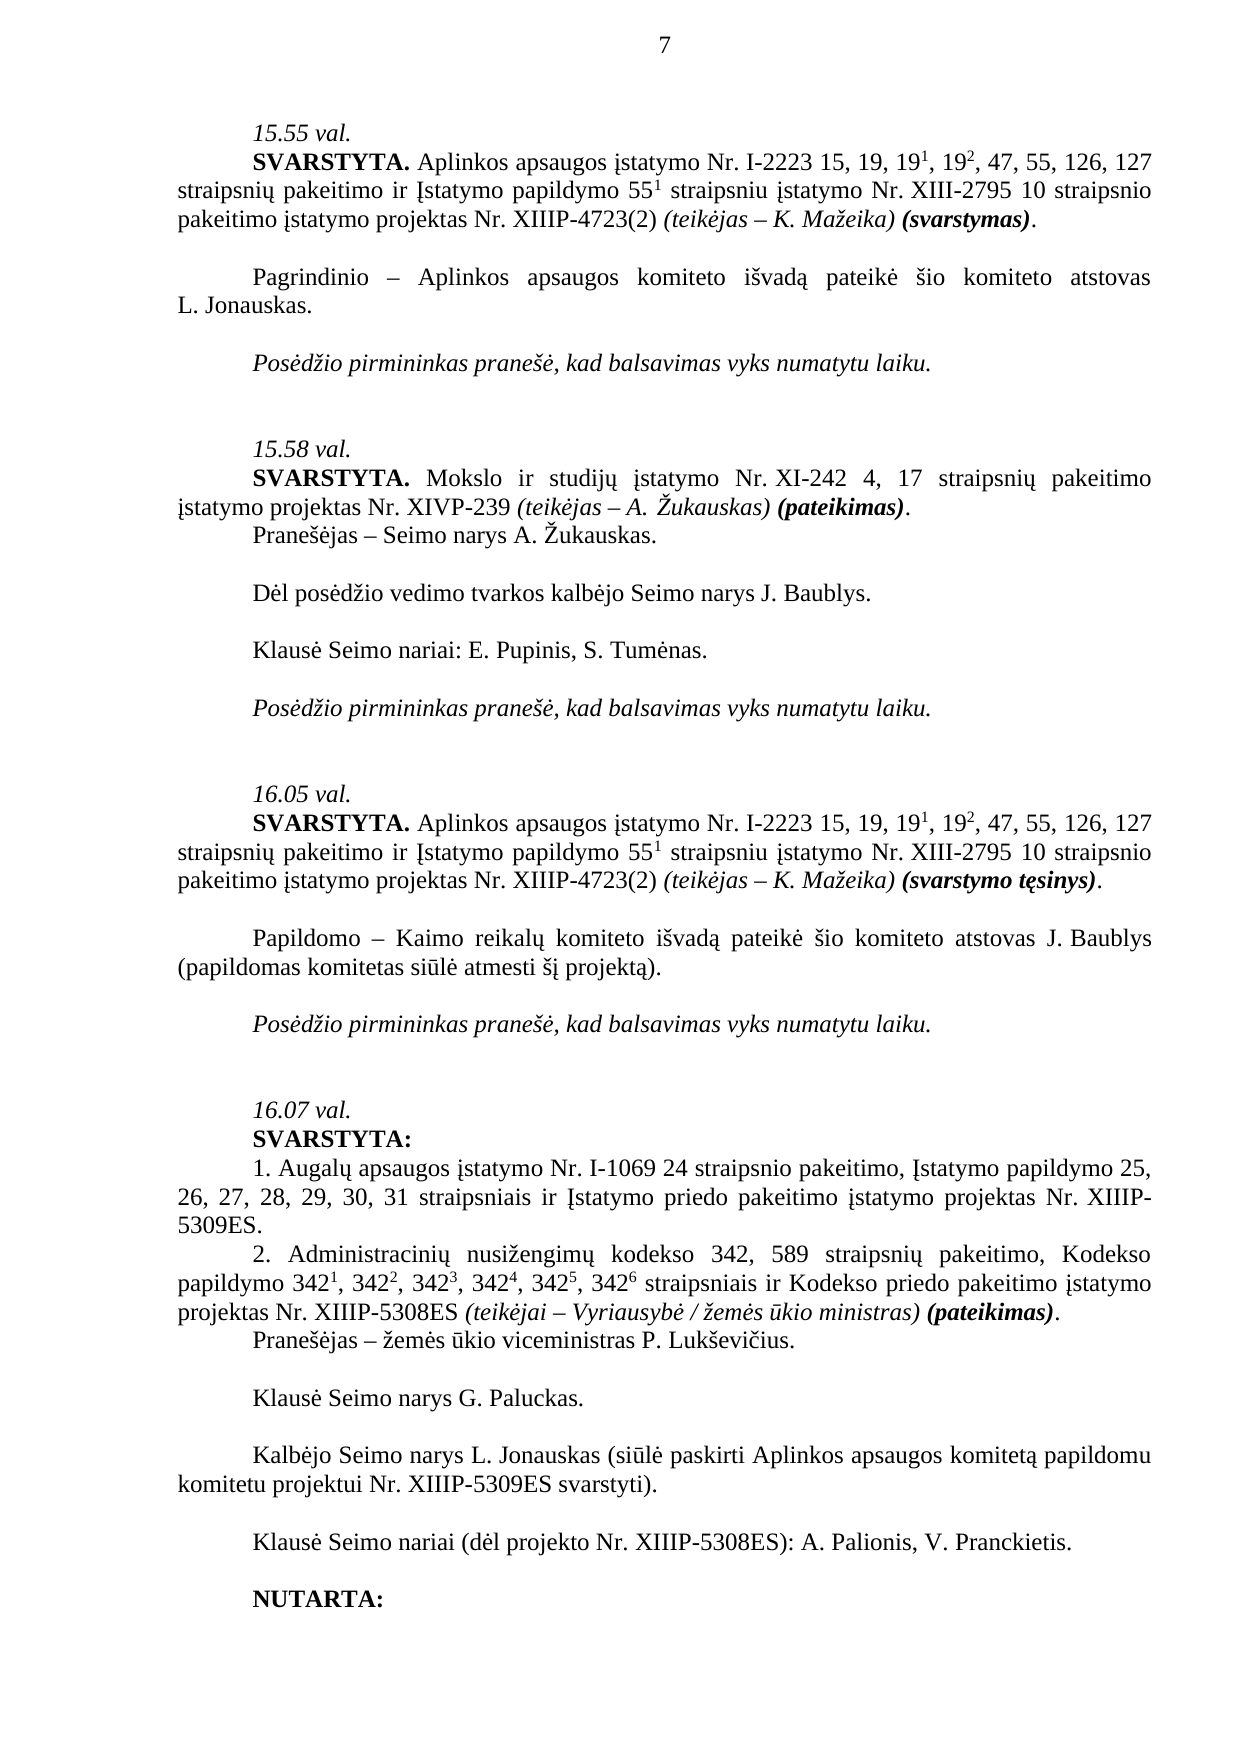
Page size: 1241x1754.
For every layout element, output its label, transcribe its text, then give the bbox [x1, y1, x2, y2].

text Posėdžio pirmininkas pranešė, kad balsavimas vyks numatytu laiku. [177, 348, 1152, 377]
text 15.58 val. [177, 434, 1152, 463]
text Dėl posėdžio vedimo tvarkos kalbėjo Seimo narys J. Baublys. [177, 578, 1152, 607]
text 16.05 val. [177, 779, 1152, 808]
text Posėdžio pirmininkas pranešė, kad balsavimas vyks numatytu laiku. [177, 1009, 1152, 1038]
text Pagrindinio – Aplinkos apsaugos komiteto išvadą pateikė šio komiteto atstovas L. Jonauskas. [177, 262, 1152, 319]
text SVARSTYTA: [177, 1124, 1152, 1153]
text Papildomo – Kaimo reikalų komiteto išvadą pateikė šio komiteto atstovas J. Baublys (papildomas komitetas siūlė atmesti šį projektą). [177, 923, 1152, 981]
text SVARSTYTA. Aplinkos apsaugos įstatymo Nr. I-2223 15, 19, 191, 192, 47, 55, 126, 127 straipsnių pakeitimo ir Įstatymo papildymo 551 straipsniu įstatymo Nr. XIII-2795 10 straipsnio pakeitimo įstatymo projektas Nr. XIIIP-4723(2) (teikėjas – K. Mažeika) (svarstymo tęsinys). [177, 808, 1152, 894]
text Pranešėjas – žemės ūkio viceministras P. Lukševičius. [177, 1326, 1152, 1354]
text Kalbėjo Seimo narys L. Jonauskas (siūlė paskirti Aplinkos apsaugos komitetą papildomu komitetu projektui Nr. XIIIP-5309ES svarstyti). [177, 1441, 1152, 1498]
text 2. Administracinių nusižengimų kodekso 342, 589 straipsnių pakeitimo, Kodekso papildymo 3421, 3422, 3423, 3424, 3425, 3426 straipsniais ir Kodekso priedo pakeitimo įstatymo projektas Nr. XIIIP-5308ES (teikėjai – Vyriausybė / žemės ūkio ministras) (pateikimas). [177, 1239, 1152, 1326]
text 1. Augalų apsaugos įstatymo Nr. I-1069 24 straipsnio pakeitimo, Įstatymo papildymo 25, 26, 27, 28, 29, 30, 31 straipsniais ir Įstatymo priedo pakeitimo įstatymo projektas Nr. XIIIP-5309ES. [177, 1153, 1152, 1239]
text Klausė Seimo narys G. Paluckas. [177, 1383, 1152, 1412]
text NUTARTA: [177, 1584, 1152, 1613]
text 15.55 val. [177, 118, 1152, 147]
text Klausė Seimo nariai (dėl projekto Nr. XIIIP-5308ES): A. Palionis, V. Pranckietis. [177, 1527, 1152, 1556]
text Posėdžio pirmininkas pranešė, kad balsavimas vyks numatytu laiku. [177, 693, 1152, 722]
text SVARSTYTA. Aplinkos apsaugos įstatymo Nr. I-2223 15, 19, 191, 192, 47, 55, 126, 127 straipsnių pakeitimo ir Įstatymo papildymo 551 straipsniu įstatymo Nr. XIII-2795 10 straipsnio pakeitimo įstatymo projektas Nr. XIIIP-4723(2) (teikėjas – K. Mažeika) (svarstymas). [177, 147, 1152, 233]
text Pranešėjas – Seimo narys A. Žukauskas. [177, 521, 1152, 549]
text 16.07 val. [177, 1096, 1152, 1124]
text SVARSTYTA. Mokslo ir studijų įstatymo Nr. XI-242 4, 17 straipsnių pakeitimo įstatymo projektas Nr. XIVP-239 (teikėjas – A. Žukauskas) (pateikimas). [177, 463, 1152, 521]
text Klausė Seimo nariai: E. Pupinis, S. Tumėnas. [177, 636, 1152, 664]
